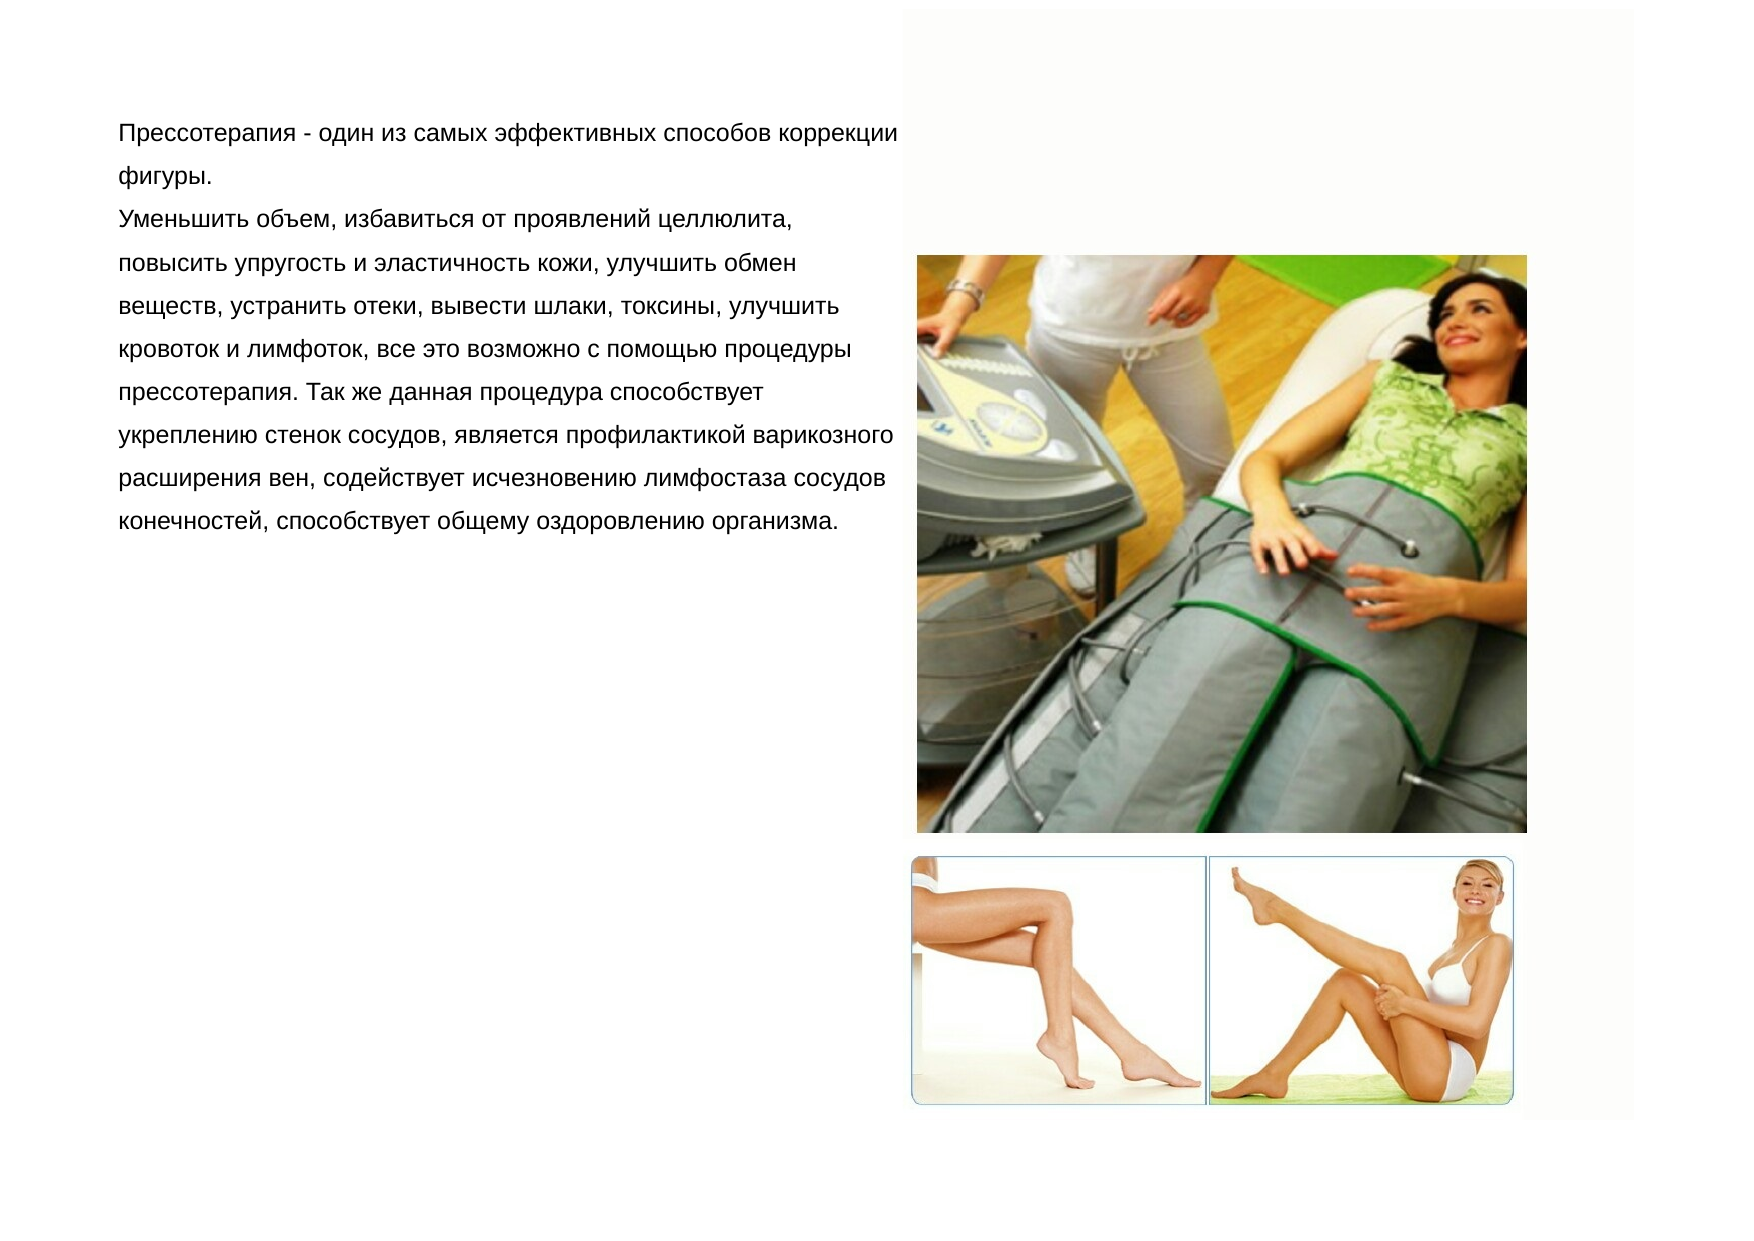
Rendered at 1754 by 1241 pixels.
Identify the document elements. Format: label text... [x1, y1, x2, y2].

text Уменьшить объем, избавиться от проявлений целлюлита, повысить упругость и эластичность кожи, улучшить обмен веществ, устранить отеки, вывести шлаки, токсины, улучшить кровоток и лимфоток, все это возможно с помощью процедуры прессотерапия. Так же данная процедура способствует укреплению стенок сосудов, является профилактикой варикозного расширения вен, содействует исчезновению лимфостаза сосудов конечностей, способствует общему оздоровлению организма. [118, 204, 902, 535]
picture [902, 9, 1634, 1120]
text Прессотерапия - один из самых эффективных способов коррекции фигуры. [118, 118, 902, 190]
